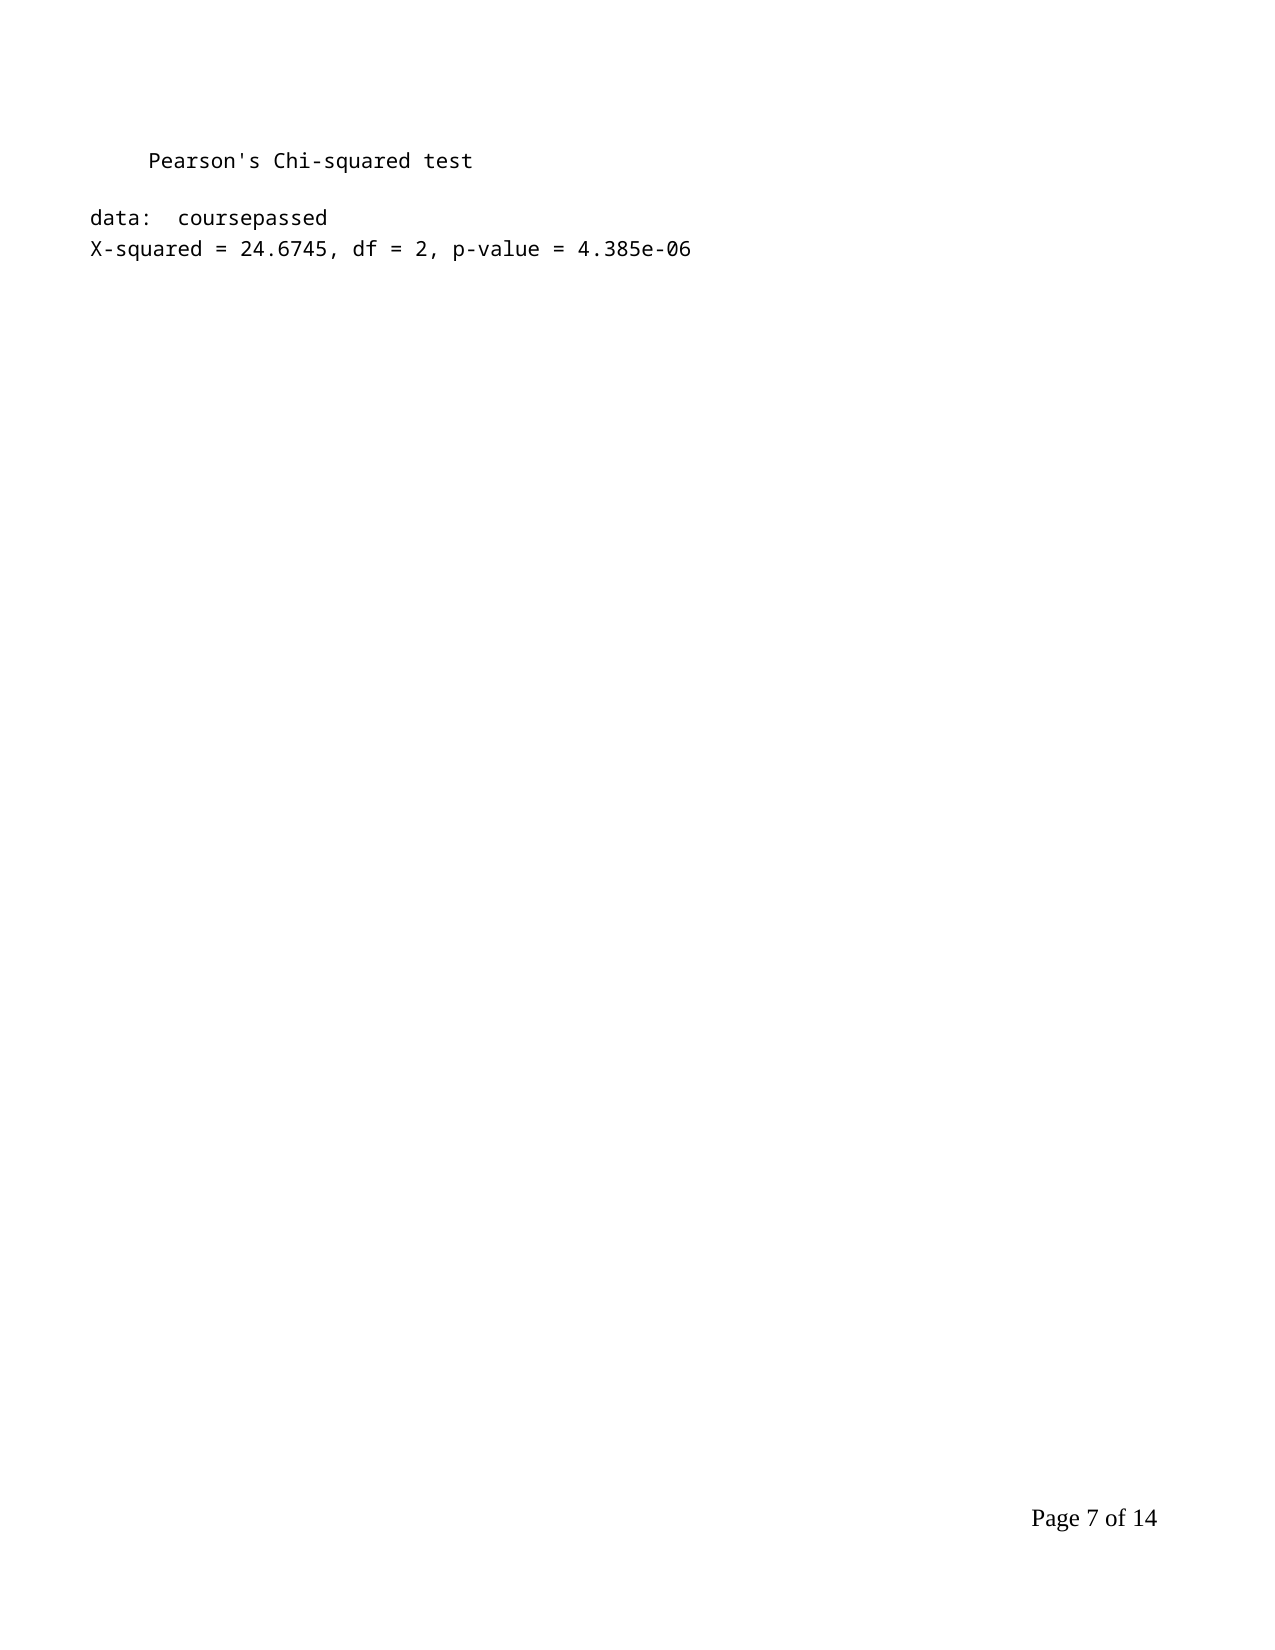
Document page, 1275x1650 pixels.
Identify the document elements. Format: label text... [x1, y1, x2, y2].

text data: coursepassed [90, 203, 1182, 232]
text X-squared = 24.6745, df = 2, p-value = 4.385e-06 [90, 232, 1182, 263]
text Pearson's Chi-squared test [90, 147, 1182, 175]
